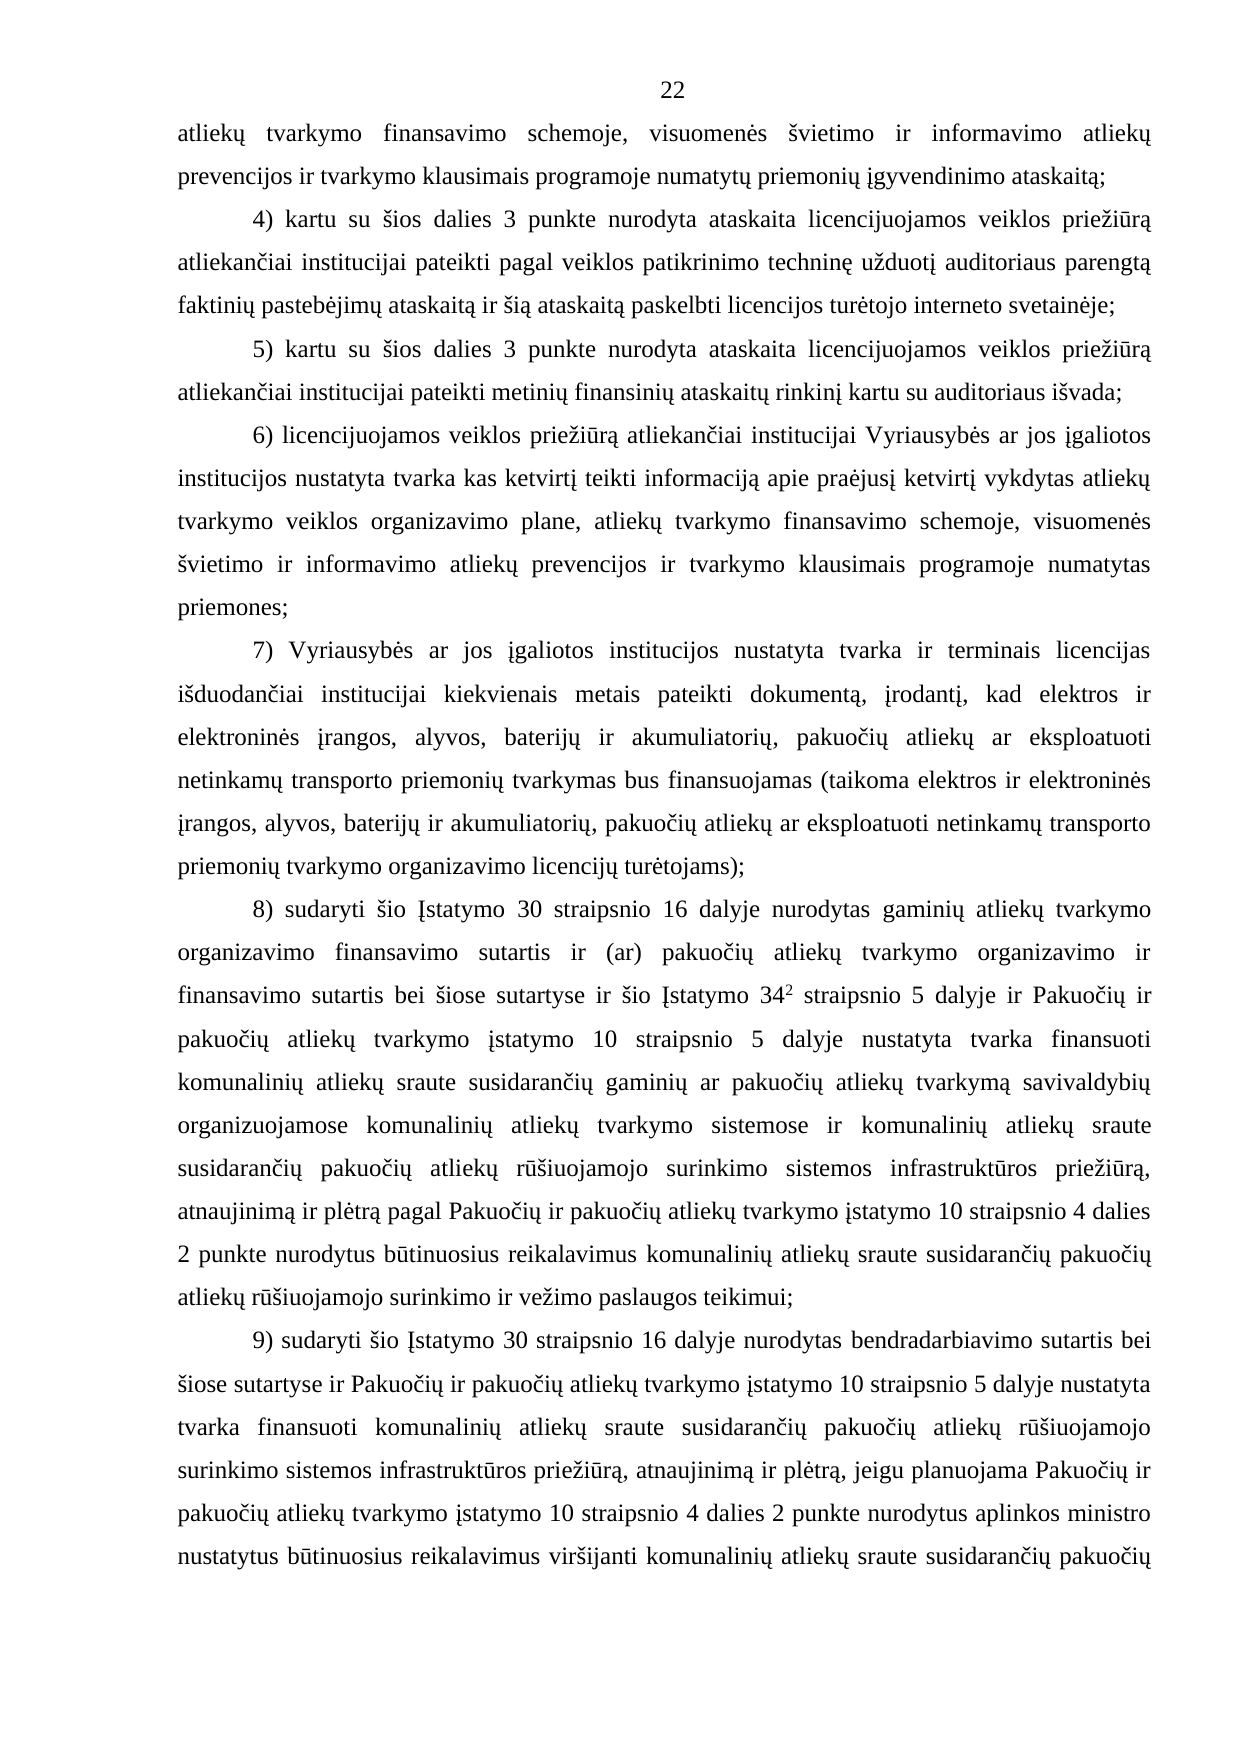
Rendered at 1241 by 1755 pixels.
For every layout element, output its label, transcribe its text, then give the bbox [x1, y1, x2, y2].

text 5) kartu su šios dalies 3 punkte nurodyta ataskaita licencijuojamos veiklos priežiūrą atliekančiai institucijai pateikti metinių finansinių ataskaitų rinkinį kartu su auditoriaus išvada; [177, 334, 1152, 406]
text 7) Vyriausybės ar jos įgaliotos institucijos nustatyta tvarka ir terminais licencijas išduodančiai institucijai kiekvienais metais pateikti dokumentą, įrodantį, kad elektros ir elektroninės įrangos, alyvos, baterijų ir akumuliatorių, pakuočių atliekų ar eksploatuoti netinkamų transporto priemonių tvarkymas bus finansuojamas (taikoma elektros ir elektroninės įrangos, alyvos, baterijų ir akumuliatorių, pakuočių atliekų ar eksploatuoti netinkamų transporto priemonių tvarkymo organizavimo licencijų turėtojams); [177, 636, 1152, 880]
text 4) kartu su šios dalies 3 punkte nurodyta ataskaita licencijuojamos veiklos priežiūrą atliekančiai institucijai pateikti pagal veiklos patikrinimo techninę užduotį auditoriaus parengtą faktinių pastebėjimų ataskaitą ir šią ataskaitą paskelbti licencijos turėtojo interneto svetainėje; [177, 204, 1152, 319]
text 6) licencijuojamos veiklos priežiūrą atliekančiai institucijai Vyriausybės ar jos įgaliotos institucijos nustatyta tvarka kas ketvirtį teikti informaciją apie praėjusį ketvirtį vykdytas atliekų tvarkymo veiklos organizavimo plane, atliekų tvarkymo finansavimo schemoje, visuomenės švietimo ir informavimo atliekų prevencijos ir tvarkymo klausimais programoje numatytas priemones; [177, 420, 1152, 621]
text atliekų tvarkymo finansavimo schemoje, visuomenės švietimo ir informavimo atliekų prevencijos ir tvarkymo klausimais programoje numatytų priemonių įgyvendinimo ataskaitą; [177, 118, 1152, 190]
text 9) sudaryti šio Įstatymo 30 straipsnio 16 dalyje nurodytas bendradarbiavimo sutartis bei šiose sutartyse ir Pakuočių ir pakuočių atliekų tvarkymo įstatymo 10 straipsnio 5 dalyje nustatyta tvarka finansuoti komunalinių atliekų sraute susidarančių pakuočių atliekų rūšiuojamojo surinkimo sistemos infrastruktūros priežiūrą, atnaujinimą ir plėtrą, jeigu planuojama Pakuočių ir pakuočių atliekų tvarkymo įstatymo 10 straipsnio 4 dalies 2 punkte nurodytus aplinkos ministro nustatytus būtinuosius reikalavimus viršijanti komunalinių atliekų sraute susidarančių pakuočių [177, 1326, 1152, 1570]
text 8) sudaryti šio Įstatymo 30 straipsnio 16 dalyje nurodytas gaminių atliekų tvarkymo organizavimo finansavimo sutartis ir (ar) pakuočių atliekų tvarkymo organizavimo ir finansavimo sutartis bei šiose sutartyse ir šio Įstatymo 342 straipsnio 5 dalyje ir Pakuočių ir pakuočių atliekų tvarkymo įstatymo 10 straipsnio 5 dalyje nustatyta tvarka finansuoti komunalinių atliekų sraute susidarančių gaminių ar pakuočių atliekų tvarkymą savivaldybių organizuojamose komunalinių atliekų tvarkymo sistemose ir komunalinių atliekų sraute susidarančių pakuočių atliekų rūšiuojamojo surinkimo sistemos infrastruktūros priežiūrą, atnaujinimą ir plėtrą pagal Pakuočių ir pakuočių atliekų tvarkymo įstatymo 10 straipsnio 4 dalies 2 punkte nurodytus būtinuosius reikalavimus komunalinių atliekų sraute susidarančių pakuočių atliekų rūšiuojamojo surinkimo ir vežimo paslaugos teikimui; [177, 894, 1152, 1311]
